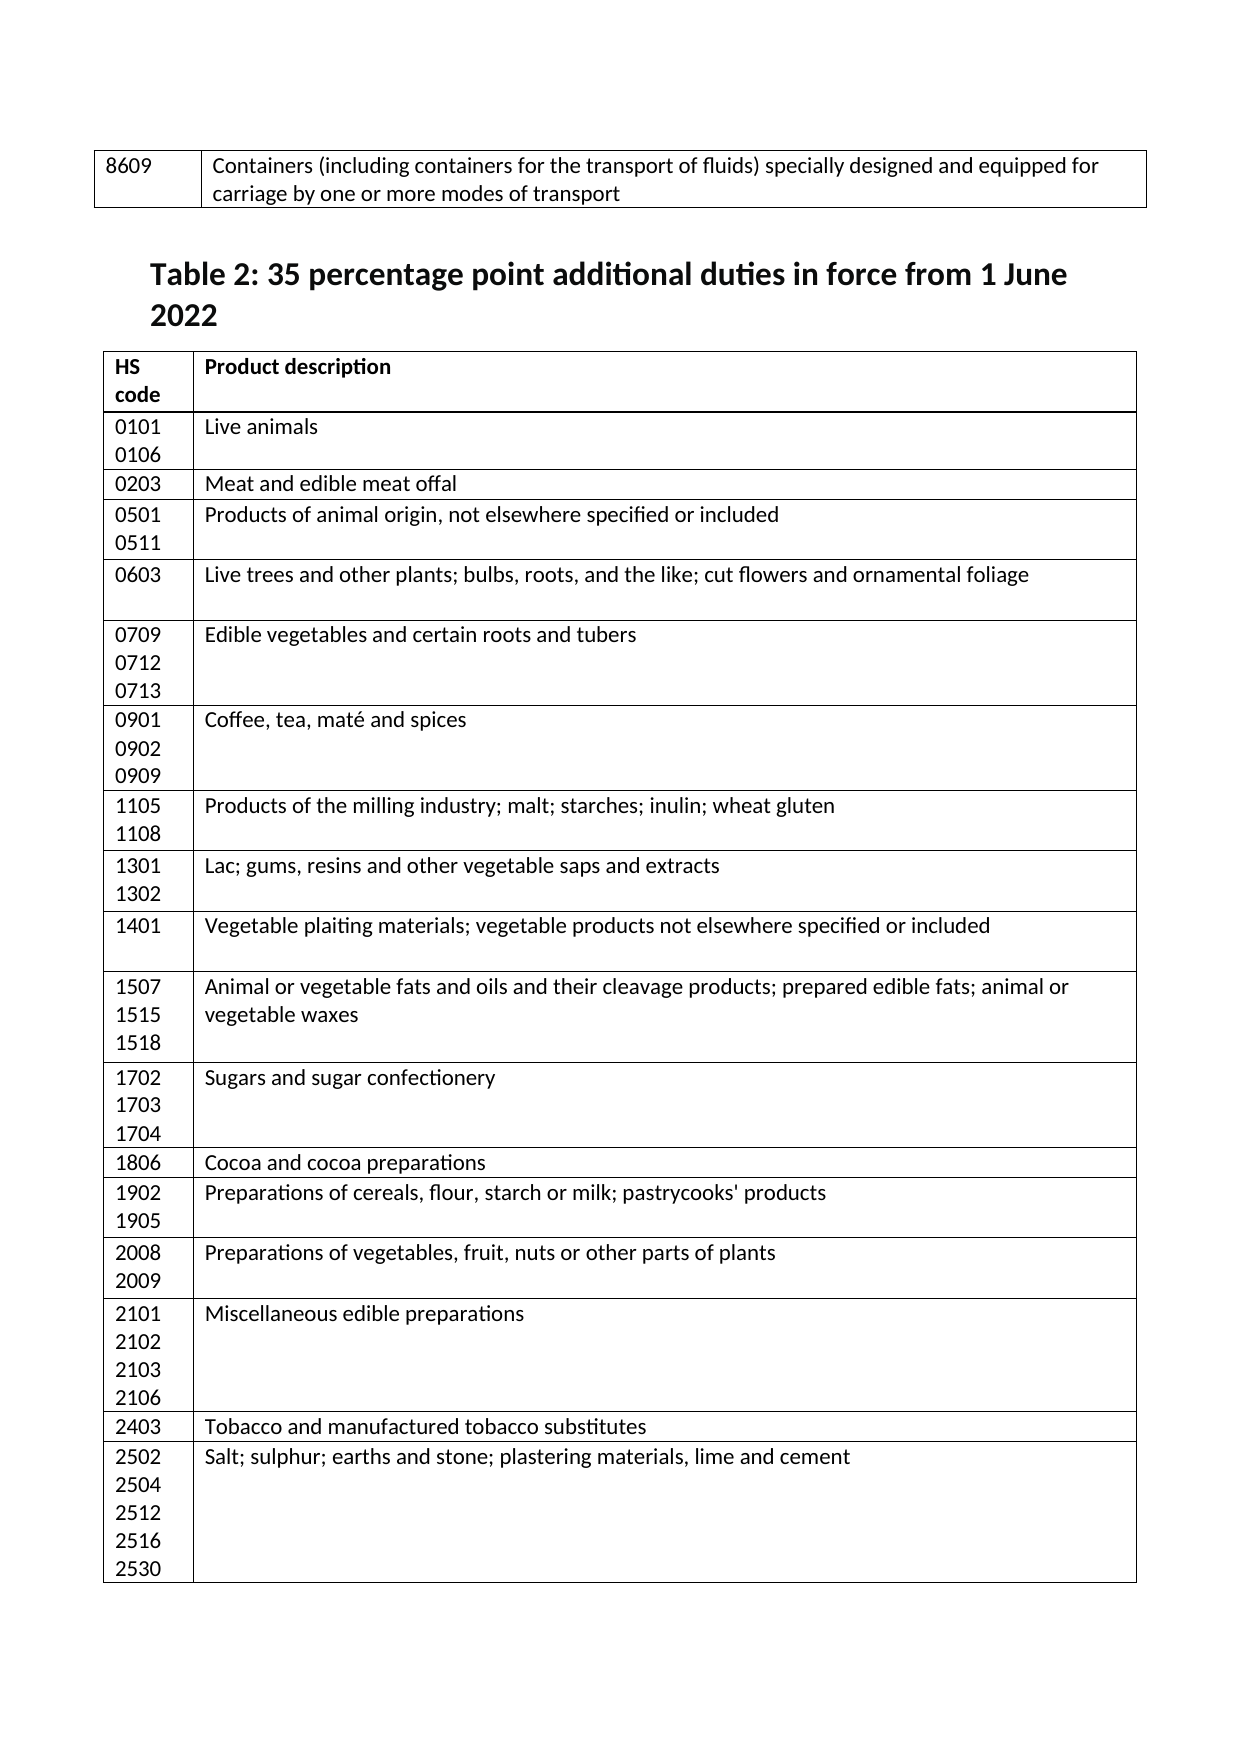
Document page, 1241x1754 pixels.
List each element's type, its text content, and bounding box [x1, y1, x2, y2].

table_cell Products of animal origin, not elsewhere specified or included [194, 500, 1136, 559]
table_header Product description [194, 352, 1136, 411]
table_cell 1401 [104, 912, 193, 971]
table_cell 2403 [104, 1412, 193, 1441]
table_cell 0709 0712 0713 [104, 621, 193, 704]
table_cell Preparations of cereals, flour, starch or milk; pastrycooks' products [194, 1178, 1136, 1237]
table_cell Edible vegetables and certain roots and tubers [194, 621, 1136, 704]
table_cell Cocoa and cocoa preparations [194, 1148, 1136, 1177]
table_cell 0501 0511 [104, 500, 193, 559]
table_cell Coffee, tea, maté and spices [194, 706, 1136, 790]
table_cell 0901 0902 0909 [104, 706, 193, 790]
table_cell Preparations of vegetables, fruit, nuts or other parts of plants [194, 1238, 1136, 1298]
table_cell 1702 1703 1704 [104, 1063, 193, 1147]
table_cell 1507 1515 1518 [104, 972, 193, 1062]
table_cell 0603 [104, 560, 193, 619]
table_cell Miscellaneous edible preparations [194, 1299, 1136, 1411]
table_cell Live animals [194, 413, 1136, 468]
subtitle Table 2: 35 percentage point additional duties in force from 1 June 2022 [150, 253, 1090, 334]
table_cell Live trees and other plants; bulbs, roots, and the like; cut flowers and ornamental foliage [194, 560, 1136, 619]
table_cell 2101 2102 2103 2106 [104, 1299, 193, 1411]
table_cell 2502 2504 2512 2516 2530 [104, 1442, 193, 1582]
table_cell Lac; gums, resins and other vegetable saps and extracts [194, 851, 1136, 911]
table_cell 1105 1108 [104, 791, 193, 850]
table_cell 1301 1302 [104, 851, 193, 911]
table_cell 0203 [104, 470, 193, 499]
table_cell Animal or vegetable fats and oils and their cleavage products; prepared edible fats; animal or vegetable waxes [194, 972, 1136, 1062]
table_cell Vegetable plaiting materials; vegetable products not elsewhere specified or included [194, 912, 1136, 971]
table_cell 0101 0106 [104, 413, 193, 468]
table_cell 1806 [104, 1148, 193, 1177]
table_cell Tobacco and manufactured tobacco substitutes [194, 1412, 1136, 1441]
table_cell 2008 2009 [104, 1238, 193, 1298]
table_cell Containers (including containers for the transport of fluids) specially designed and equipped for carriage by one or more modes of transport [202, 151, 1146, 207]
table_cell 8609 [95, 151, 201, 207]
table_header HS code [104, 352, 193, 411]
table_cell Salt; sulphur; earths and stone; plastering materials, lime and cement [194, 1442, 1136, 1582]
table_cell Sugars and sugar confectionery [194, 1063, 1136, 1147]
table_cell 1902 1905 [104, 1178, 193, 1237]
table_cell Products of the milling industry; malt; starches; inulin; wheat gluten [194, 791, 1136, 850]
table_cell Meat and edible meat offal [194, 470, 1136, 499]
